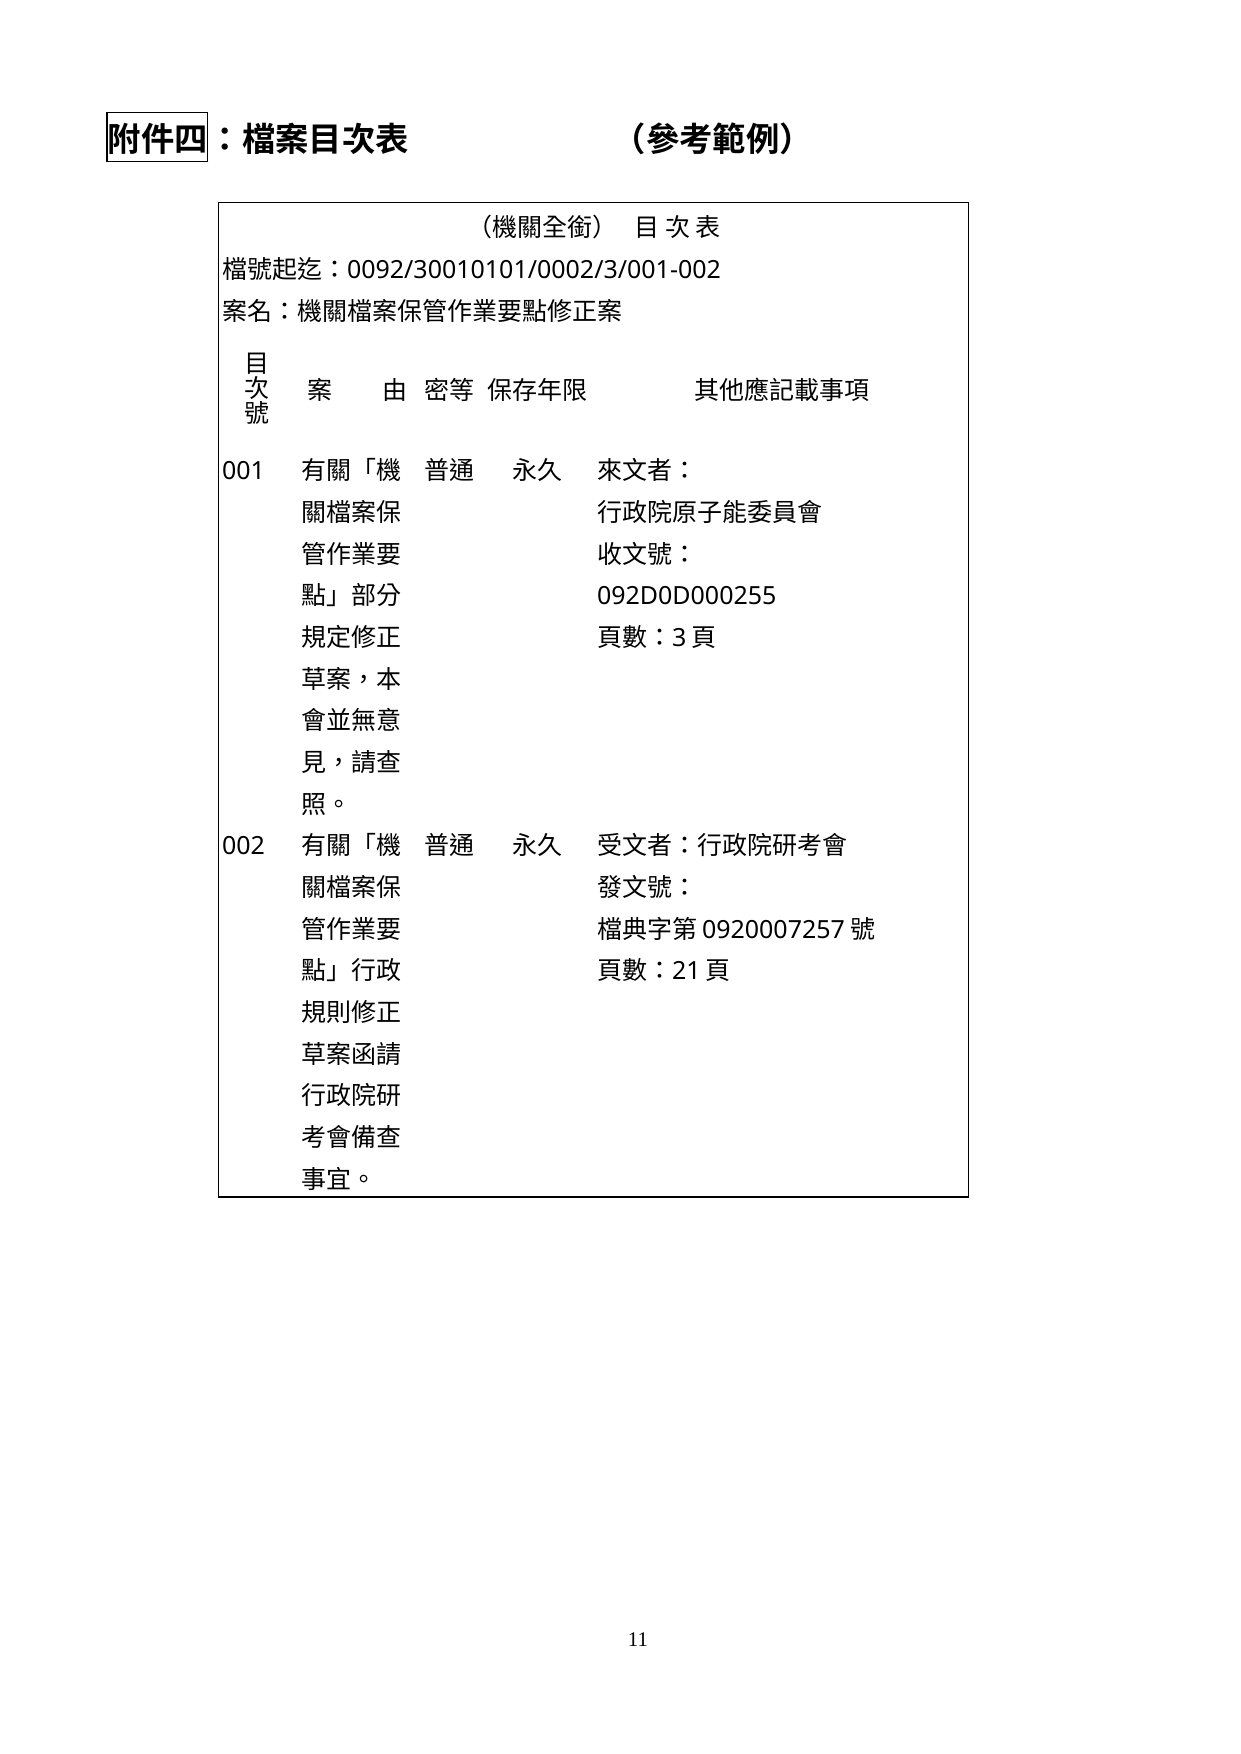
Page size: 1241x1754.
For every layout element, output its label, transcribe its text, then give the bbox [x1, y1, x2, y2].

table_cell 普通 [416, 446, 481, 821]
table_cell 有關「機關檔案保管作業要點」部分規定修正草案，本會並無意見，請查照。 [299, 446, 416, 821]
table_cell 目次號 [219, 328, 298, 446]
table_cell 來文者： 行政院原子能委員會 收文號： 092D0D000255 頁數：3頁 [594, 446, 968, 821]
table_cell 永久 [481, 446, 594, 821]
table_cell 檔號起迄：0092/30010101/0002/3/001-002 案名：機關檔案保管作業要點修正案 [219, 245, 968, 328]
table_cell 永久 [481, 821, 594, 1196]
table_cell 001 [219, 446, 298, 821]
text 附件四：檔案目次表 （參考範例） [108, 113, 207, 161]
table_cell 密等 [416, 328, 481, 446]
table_cell 有關「機關檔案保管作業要點」行政規則修正草案函請行政院研考會備查事宜。 [299, 821, 416, 1196]
table_cell 保存年限 [481, 328, 594, 446]
table_cell 其他應記載事項 [594, 328, 968, 446]
text 附件四：檔案目次表 （參考範例） [208, 112, 1169, 162]
table_header （機關全銜） 目 次 表 [219, 203, 968, 245]
table_cell 案 由 [299, 328, 416, 446]
table_cell 普通 [416, 821, 481, 1196]
table_cell 受文者：行政院研考會 發文號： 檔典字第0920007257號 頁數：21頁 [594, 821, 968, 1196]
table_cell 002 [219, 821, 298, 1196]
